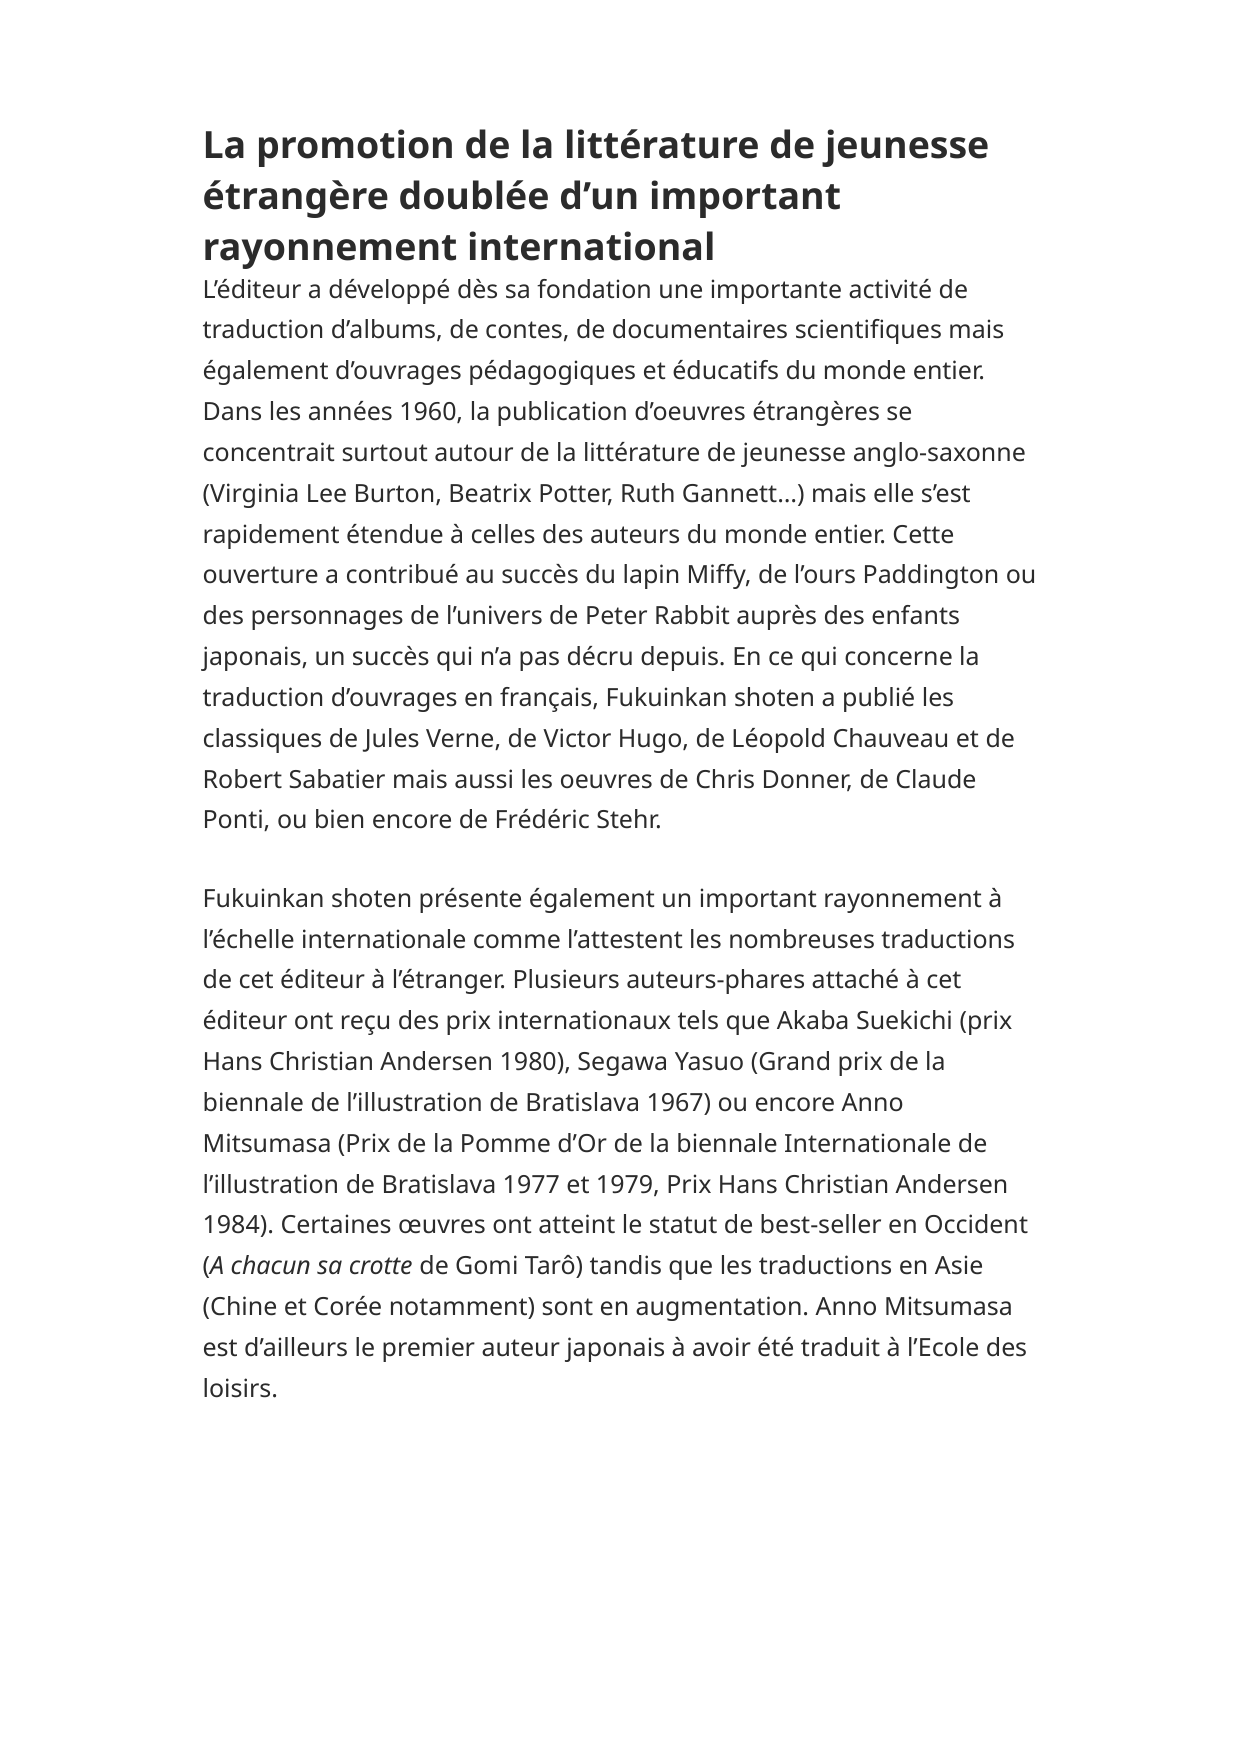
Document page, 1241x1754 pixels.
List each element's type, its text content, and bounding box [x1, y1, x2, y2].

text L’éditeur a développé dès sa fondation une importante activité de traduction d’albums, de contes, de documentaires scientifiques mais également d’ouvrages pédagogiques et éducatifs du monde entier. Dans les années 1960, la publication d’oeuvres étrangères se concentrait surtout autour de la littérature de jeunesse anglo-saxonne (Virginia Lee Burton, Beatrix Potter, Ruth Gannett…) mais elle s’est rapidement étendue à celles des auteurs du monde entier. Cette ouverture a contribué au succès du lapin Miffy, de l’ours Paddington ou des personnages de l’univers de Peter Rabbit auprès des enfants japonais, un succès qui n’a pas décru depuis. En ce qui concerne la traduction d’ouvrages en français, Fukuinkan shoten a publié les classiques de Jules Verne, de Victor Hugo, de Léopold Chauveau et de Robert Sabatier mais aussi les oeuvres de Chris Donner, de Claude Ponti, ou bien encore de Frédéric Stehr. [202, 271, 1038, 836]
text Fukuinkan shoten présente également un important rayonnement à l’échelle internationale comme l’attestent les nombreuses traductions de cet éditeur à l’étranger. Plusieurs auteurs-phares attaché à cet éditeur ont reçu des prix internationaux tels que Akaba Suekichi (prix Hans Christian Andersen 1980), Segawa Yasuo (Grand prix de la biennale de l’illustration de Bratislava 1967) ou encore Anno Mitsumasa (Prix de la Pomme d’Or de la biennale Internationale de l’illustration de Bratislava 1977 et 1979, Prix Hans Christian Andersen 1984). Certaines œuvres ont atteint le statut de best-seller en Occident (A chacun sa crotte de Gomi Tarô) tandis que les traductions en Asie (Chine et Corée notamment) sont en augmentation. Anno Mitsumasa est d’ailleurs le premier auteur japonais à avoir été traduit à l’Ecole des loisirs. [202, 880, 1038, 1404]
subtitle La promotion de la littérature de jeunesse étrangère doublée d’un important rayonnement international [202, 118, 1038, 271]
